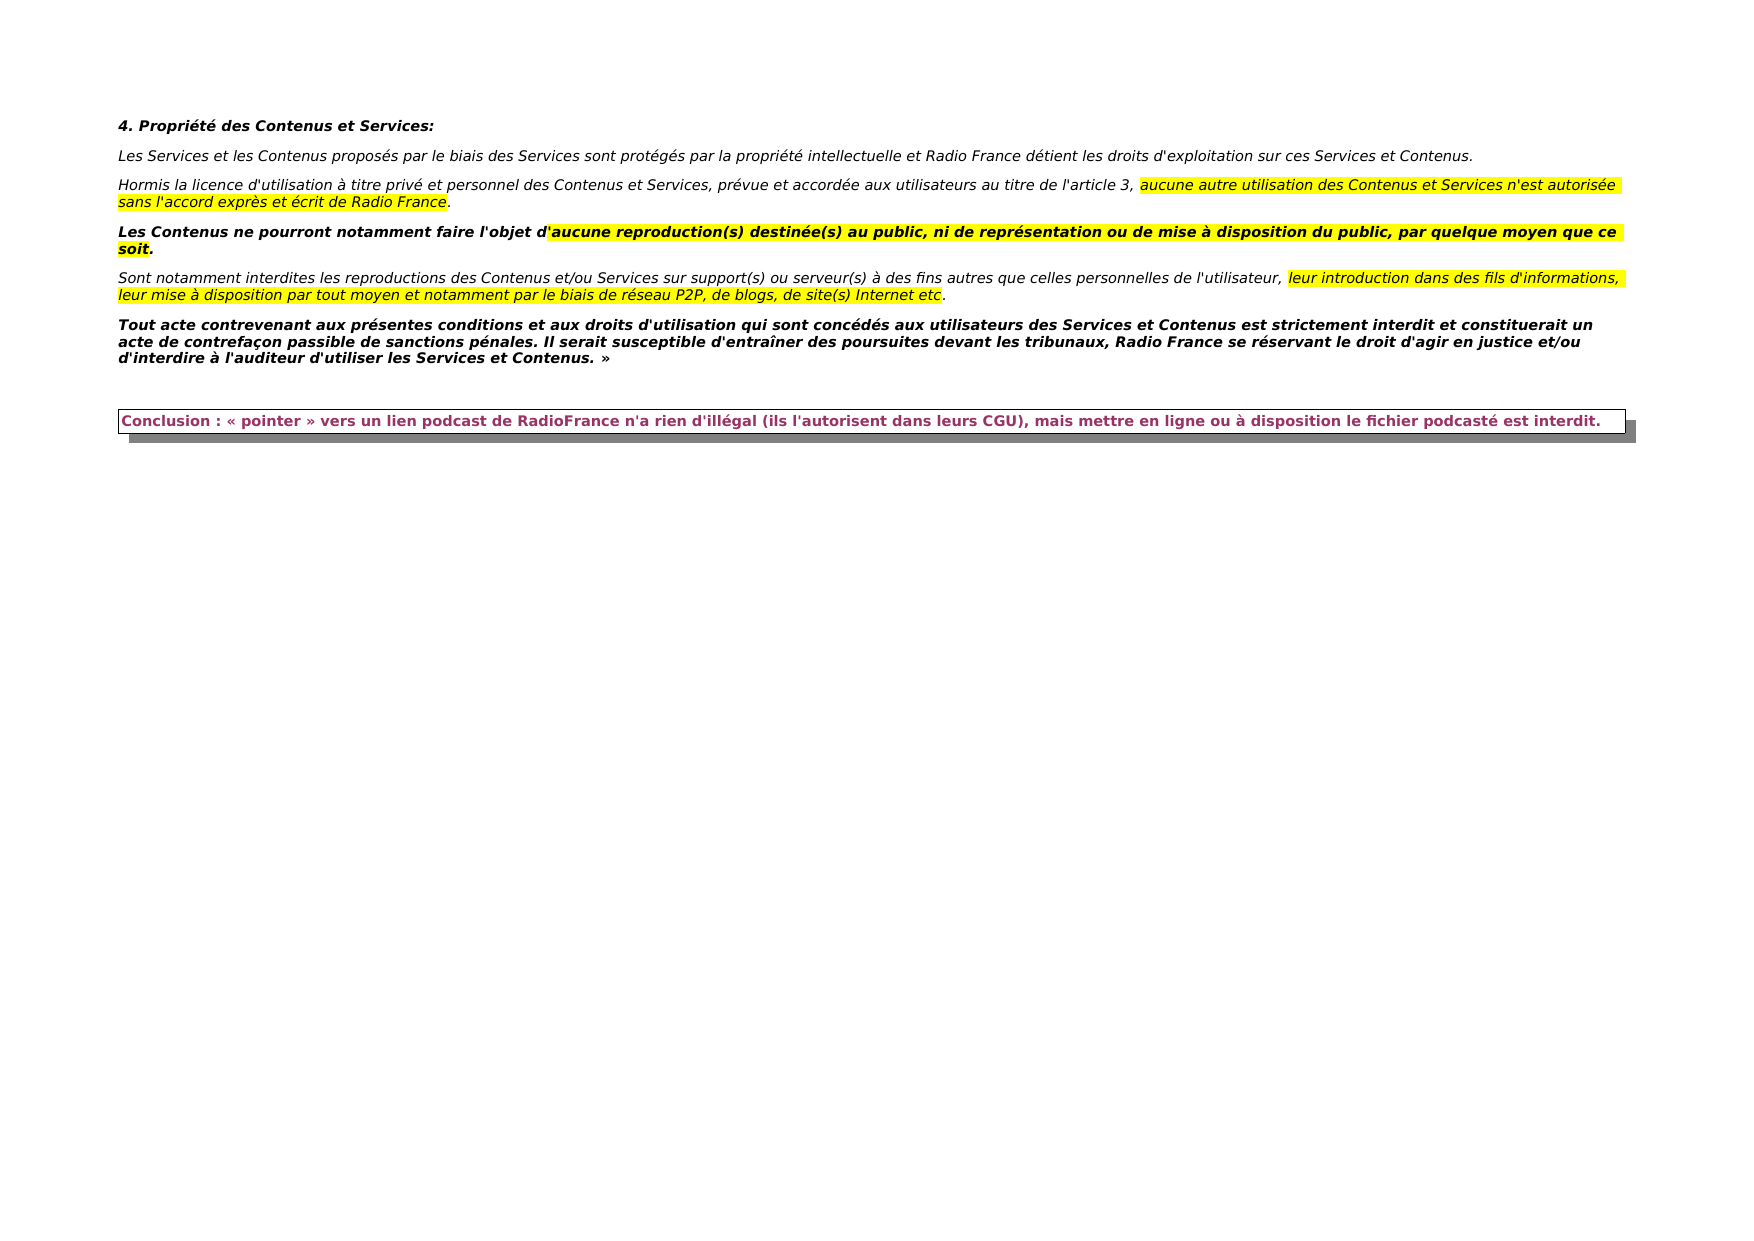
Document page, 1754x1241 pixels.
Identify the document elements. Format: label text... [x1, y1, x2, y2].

text Hormis la licence d'utilisation à titre privé et personnel des Contenus et Services, prévue et accordée aux utilisateurs au titre de l'article 3, aucune autre utilisation des Contenus et Services n'est autorisée sans l'accord exprès et écrit de Radio France. [118, 177, 1636, 211]
text Les Services et les Contenus proposés par le biais des Services sont protégés par la propriété intellectuelle et Radio France détient les droits d'exploitation sur ces Services et Contenus. [118, 148, 1636, 164]
text Conclusion : « pointer » vers un lien podcast de RadioFrance n'a rien d'illégal (ils l'autorisent dans leurs CGU), mais mettre en ligne ou à disposition le fichier podcasté est interdit. [119, 410, 1625, 432]
text Tout acte contrevenant aux présentes conditions et aux droits d'utilisation qui sont concédés aux utilisateurs des Services et Contenus est strictement interdit et constituerait un acte de contrefaçon passible de sanctions pénales. Il serait susceptible d'entraîner des poursuites devant les tribunaux, Radio France se réservant le droit d'agir en justice et/ou d'interdire à l'auditeur d'utiliser les Services et Contenus. » [118, 316, 1636, 367]
subtitle 4. Propriété des Contenus et Services: [118, 118, 1636, 135]
text Les Contenus ne pourront notamment faire l'objet d'aucune reproduction(s) destinée(s) au public, ni de représentation ou de mise à disposition du public, par quelque moyen que ce soit. [118, 223, 1636, 257]
text Sont notamment interdites les reproductions des Contenus et/ou Services sur support(s) ou serveur(s) à des fins autres que celles personnelles de l'utilisateur, leur introduction dans des fils d'informations, leur mise à disposition par tout moyen et notamment par le biais de réseau P2P, de blogs, de site(s) Internet etc. [118, 270, 1636, 304]
